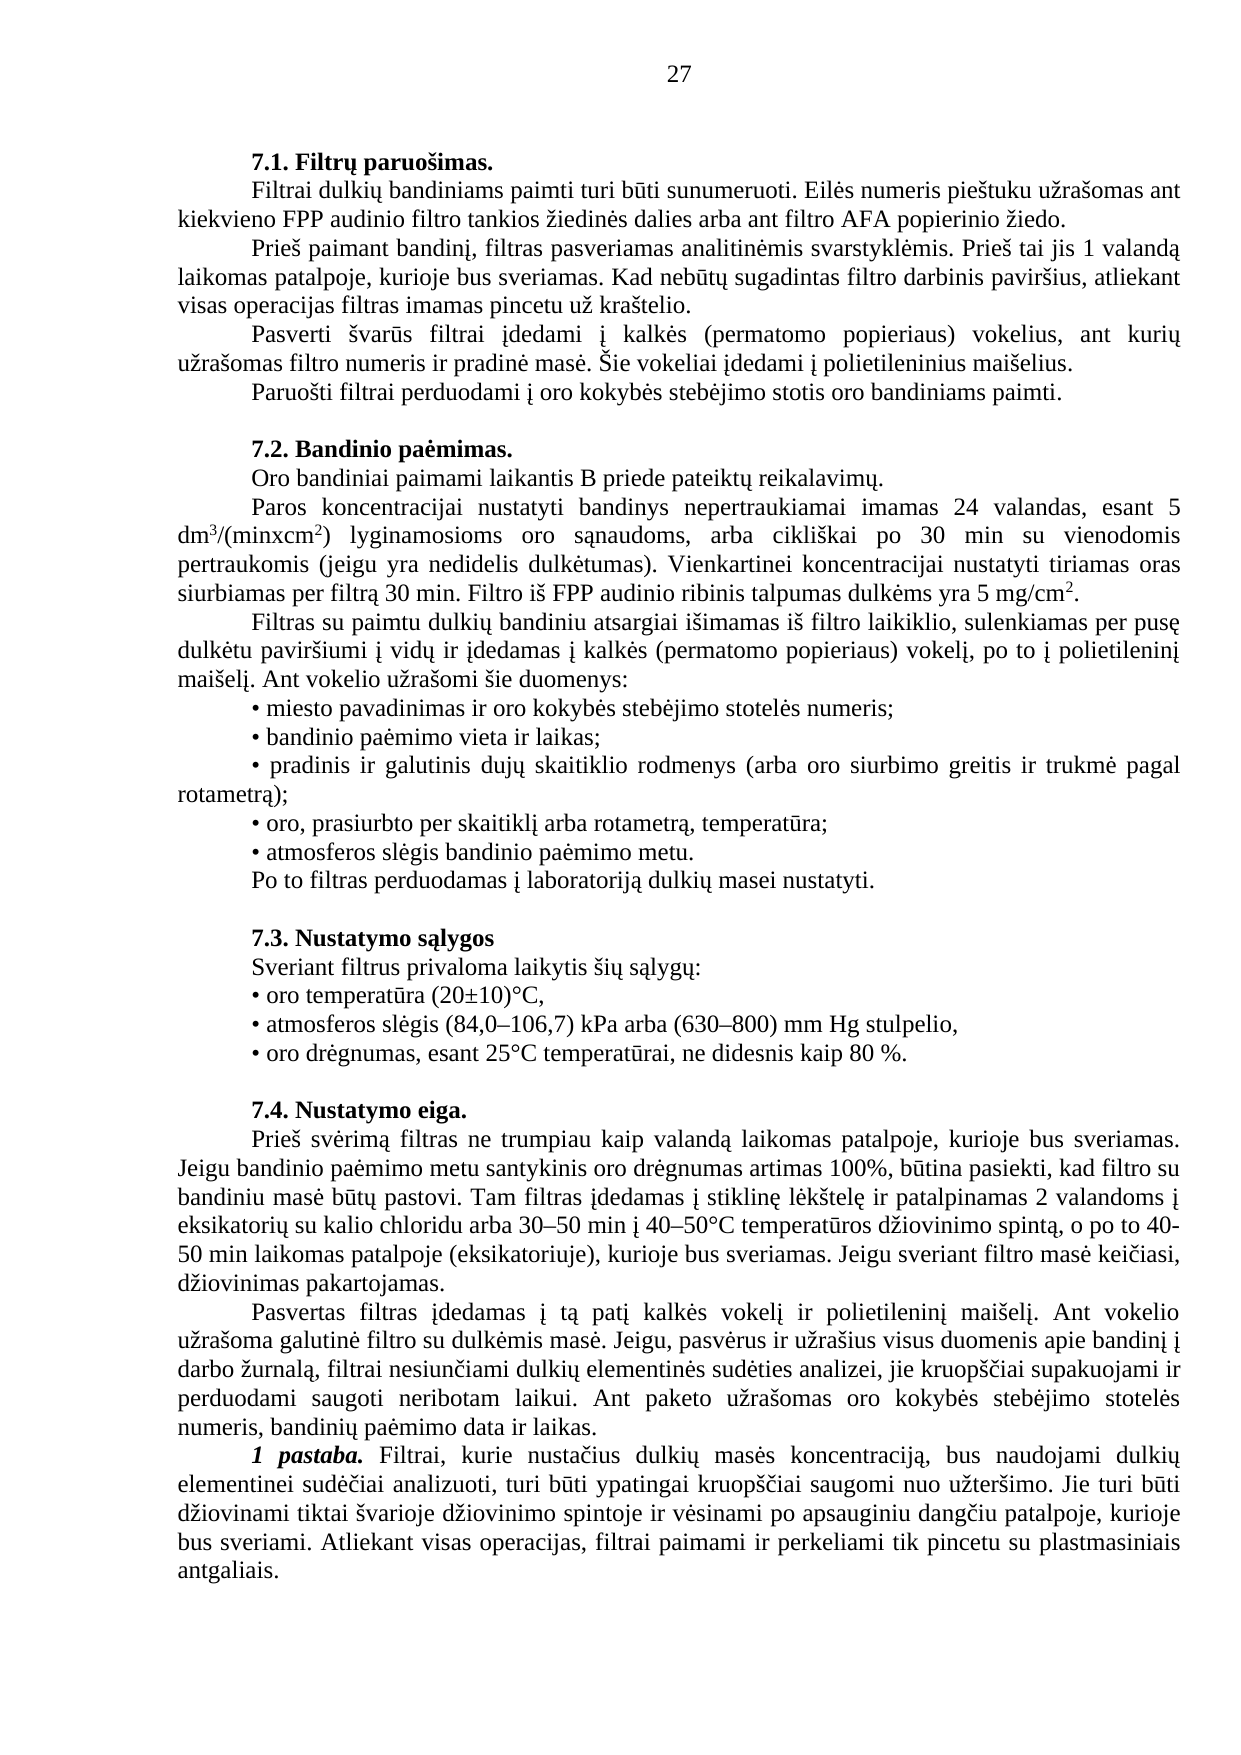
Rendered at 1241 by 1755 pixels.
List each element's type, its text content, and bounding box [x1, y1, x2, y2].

text Paruošti filtrai perduodami į oro kokybės stebėjimo stotis oro bandiniams paimti. [177, 377, 1181, 406]
text 7.1. Filtrų paruošimas. [177, 147, 1181, 176]
text Filtrai dulkių bandiniams paimti turi būti sunumeruoti. Eilės numeris pieštuku užrašomas ant kiekvieno FPP audinio filtro tankios žiedinės dalies arba ant filtro AFA popierinio žiedo. [177, 176, 1181, 233]
text • atmosferos slėgis (84,0–106,7) kPa arba (630–800) mm Hg stulpelio, [177, 1009, 1181, 1038]
text • atmosferos slėgis bandinio paėmimo metu. [177, 837, 1181, 866]
text 7.3. Nustatymo sąlygos [177, 923, 1181, 952]
text Prieš paimant bandinį, filtras pasveriamas analitinėmis svarstyklėmis. Prieš tai jis 1 valandą laikomas patalpoje, kurioje bus sveriamas. Kad nebūtų sugadintas filtro darbinis paviršius, atliekant visas operacijas filtras imamas pincetu už kraštelio. [177, 233, 1181, 319]
text Sveriant filtrus privaloma laikytis šių sąlygų: [177, 952, 1181, 981]
text Prieš svėrimą filtras ne trumpiau kaip valandą laikomas patalpoje, kurioje bus sveriamas. Jeigu bandinio paėmimo metu santykinis oro drėgnumas artimas 100%, būtina pasiekti, kad filtro su bandiniu masė būtų pastovi. Tam filtras įdedamas į stiklinę lėkštelę ir patalpinamas 2 valandoms į eksikatorių su kalio chloridu arba 30–50 min į 40–50°C temperatūros džiovinimo spintą, o po to 40-50 min laikomas patalpoje (eksikatoriuje), kurioje bus sveriamas. Jeigu sveriant filtro masė keičiasi, džiovinimas pakartojamas. [177, 1124, 1181, 1297]
text 7.2. Bandinio paėmimas. [177, 434, 1181, 463]
text Pasvertas filtras įdedamas į tą patį kalkės vokelį ir polietileninį maišelį. Ant vokelio užrašoma galutinė filtro su dulkėmis masė. Jeigu, pasvėrus ir užrašius visus duomenis apie bandinį į darbo žurnalą, filtrai nesiunčiami dulkių elementinės sudėties analizei, jie kruopščiai supakuojami ir perduodami saugoti neribotam laikui. Ant paketo užrašomas oro kokybės stebėjimo stotelės numeris, bandinių paėmimo data ir laikas. [177, 1297, 1181, 1441]
text Pasverti švarūs filtrai įdedami į kalkės (permatomo popieriaus) vokelius, ant kurių užrašomas filtro numeris ir pradinė masė. Šie vokeliai įdedami į polietileninius maišelius. [177, 319, 1181, 377]
text Oro bandiniai paimami laikantis B priede pateiktų reikalavimų. [177, 463, 1181, 492]
text Filtras su paimtu dulkių bandiniu atsargiai išimamas iš filtro laikiklio, sulenkiamas per pusę dulkėtu paviršiumi į vidų ir įdedamas į kalkės (permatomo popieriaus) vokelį, po to į polietileninį maišelį. Ant vokelio užrašomi šie duomenys: [177, 607, 1181, 693]
text • miesto pavadinimas ir oro kokybės stebėjimo stotelės numeris; [177, 693, 1181, 722]
text • oro drėgnumas, esant 25°C temperatūrai, ne didesnis kaip 80 %. [177, 1038, 1181, 1067]
text 1 pastaba. Filtrai, kurie nustačius dulkių masės koncentraciją, bus naudojami dulkių elementinei sudėčiai analizuoti, turi būti ypatingai kruopščiai saugomi nuo užteršimo. Jie turi būti džiovinami tiktai švarioje džiovinimo spintoje ir vėsinami po apsauginiu dangčiu patalpoje, kurioje bus sveriami. Atliekant visas operacijas, filtrai paimami ir perkeliami tik pincetu su plastmasiniais antgaliais. [177, 1441, 1181, 1584]
text • bandinio paėmimo vieta ir laikas; [177, 722, 1181, 751]
text 7.4. Nustatymo eiga. [177, 1096, 1181, 1124]
text • pradinis ir galutinis dujų skaitiklio rodmenys (arba oro siurbimo greitis ir trukmė pagal rotametrą); [177, 751, 1181, 808]
text • oro temperatūra (20±10)°C, [177, 981, 1181, 1009]
text Paros koncentracijai nustatyti bandinys nepertraukiamai imamas 24 valandas, esant 5 dm3/(minxcm2) lyginamosioms oro sąnaudoms, arba cikliškai po 30 min su vienodomis pertraukomis (jeigu yra nedidelis dulkėtumas). Vienkartinei koncentracijai nustatyti tiriamas oras siurbiamas per filtrą 30 min. Filtro iš FPP audinio ribinis talpumas dulkėms yra 5 mg/cm2. [177, 492, 1181, 607]
text • oro, prasiurbto per skaitiklį arba rotametrą, temperatūra; [177, 808, 1181, 837]
text Po to filtras perduodamas į laboratoriją dulkių masei nustatyti. [177, 866, 1181, 894]
